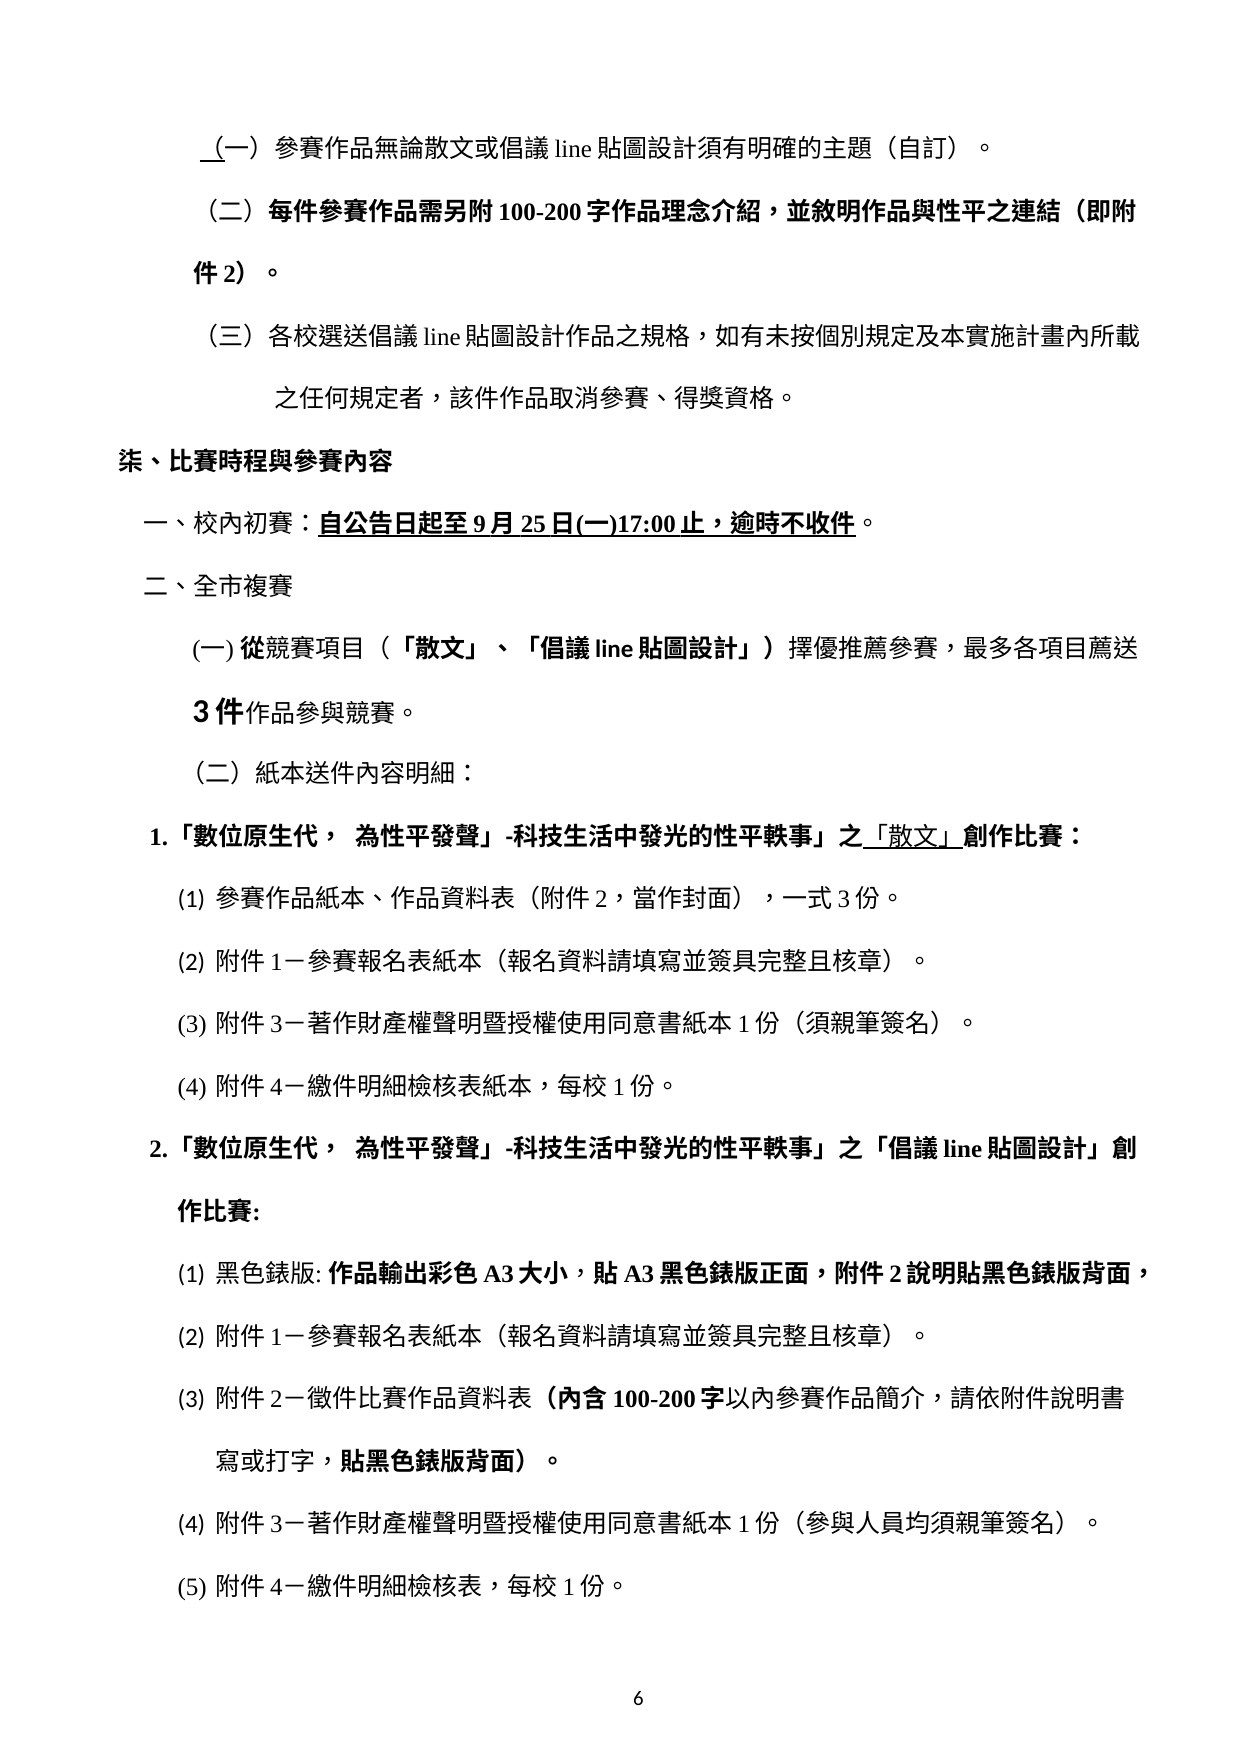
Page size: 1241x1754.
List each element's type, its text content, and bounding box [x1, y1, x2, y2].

list 附件3－著作財產權聲明暨授權使用同意書紙本1份（參與人員均須親筆簽名）。 [177, 1480, 1150, 1543]
list 附件4－繳件明細檢核表，每校1份。 [177, 1543, 1150, 1605]
text （二）紙本送件內容明細： [118, 730, 1150, 793]
text （二）每件參賽作品需另附100-200字作品理念介紹，並敘明作品與性平之連結（即附件2）。 [193, 168, 1150, 293]
text 2.「數位原生代， 為性平發聲」-科技生活中發光的性平軼事」之「倡議line貼圖設計」創作比賽: [143, 1105, 1150, 1230]
text 二、全市複賽 [143, 543, 1150, 605]
list 附件4－繳件明細檢核表紙本，每校1份。 [177, 1043, 1150, 1105]
list 附件3－著作財產權聲明暨授權使用同意書紙本1份（須親筆簽名）。 [177, 980, 1150, 1043]
list 附件1－參賽報名表紙本（報名資料請填寫並簽具完整且核章）。 [177, 918, 1150, 980]
text 之任何規定者，該件作品取消參賽、得獎資格。 [193, 355, 1150, 418]
list 參賽作品紙本、作品資料表（附件2，當作封面），一式3份。 [177, 855, 1150, 918]
list 黑色錶版: 作品輸出彩色A3大小，貼A3黑色錶版正面，附件2說明貼黑色錶版背面， [177, 1230, 1150, 1293]
text 1.「數位原生代， 為性平發聲」-科技生活中發光的性平軼事」之「散文」創作比賽： [143, 793, 1150, 855]
text (一) 從競賽項目（「散文」、「倡議line貼圖設計」）擇優推薦參賽，最多各項目薦送3件作品參與競賽。 [117, 605, 1150, 730]
list 附件1－參賽報名表紙本（報名資料請填寫並簽具完整且核章）。 [177, 1293, 1150, 1355]
list 附件2－徵件比賽作品資料表（內含100-200字以內參賽作品簡介，請依附件說明書寫或打字，貼黑色錶版背面）。 [177, 1355, 1150, 1480]
text 一、校內初賽：自公告日起至9月25日(一)17:00止，逾時不收件。 [143, 480, 1150, 543]
text （一）參賽作品無論散文或倡議line貼圖設計須有明確的主題（自訂）。 [156, 105, 1150, 168]
text （三）各校選送倡議line貼圖設計作品之規格，如有未按個別規定及本實施計畫內所載 [193, 293, 1150, 355]
text 柒、比賽時程與參賽內容 [118, 418, 1150, 480]
